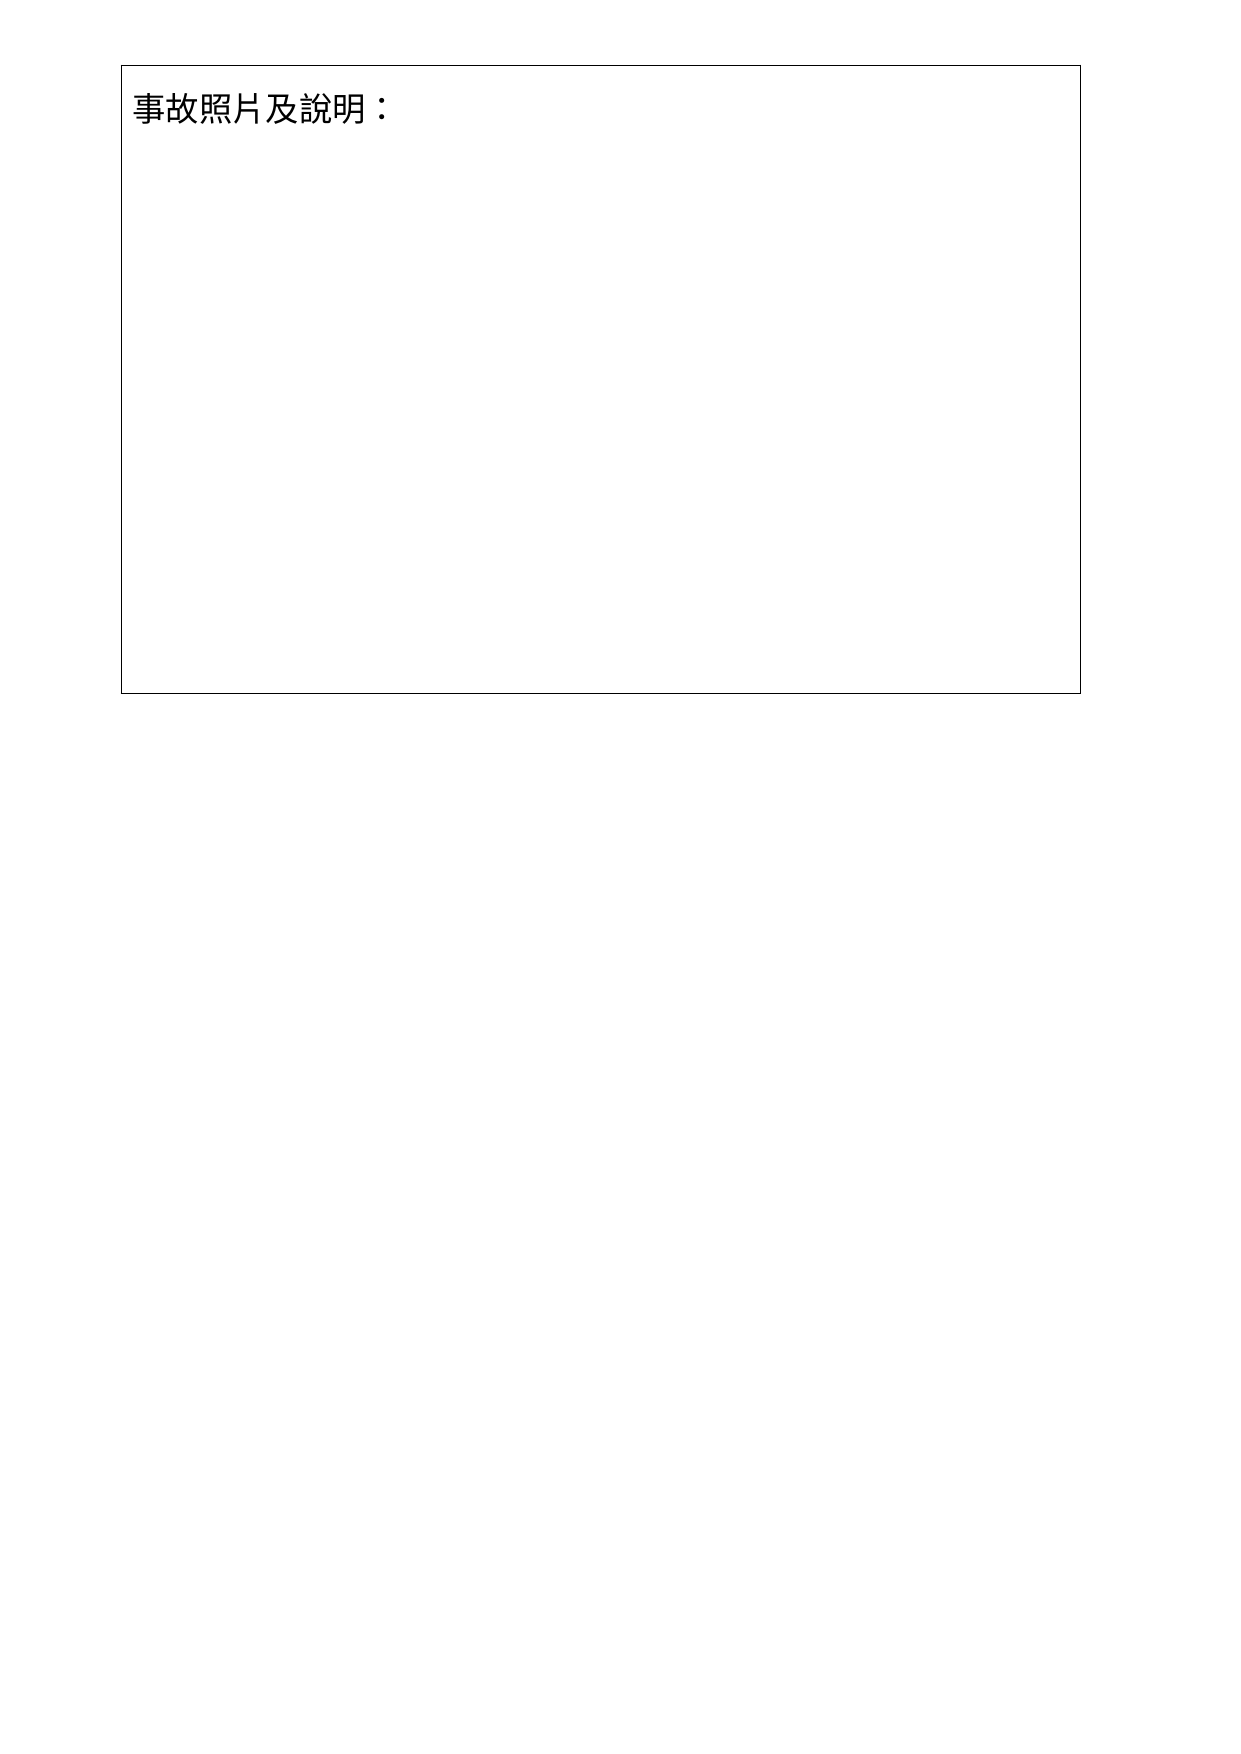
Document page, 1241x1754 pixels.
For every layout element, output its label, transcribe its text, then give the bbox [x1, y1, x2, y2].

table_header 事故照片及說明： [122, 66, 1080, 693]
